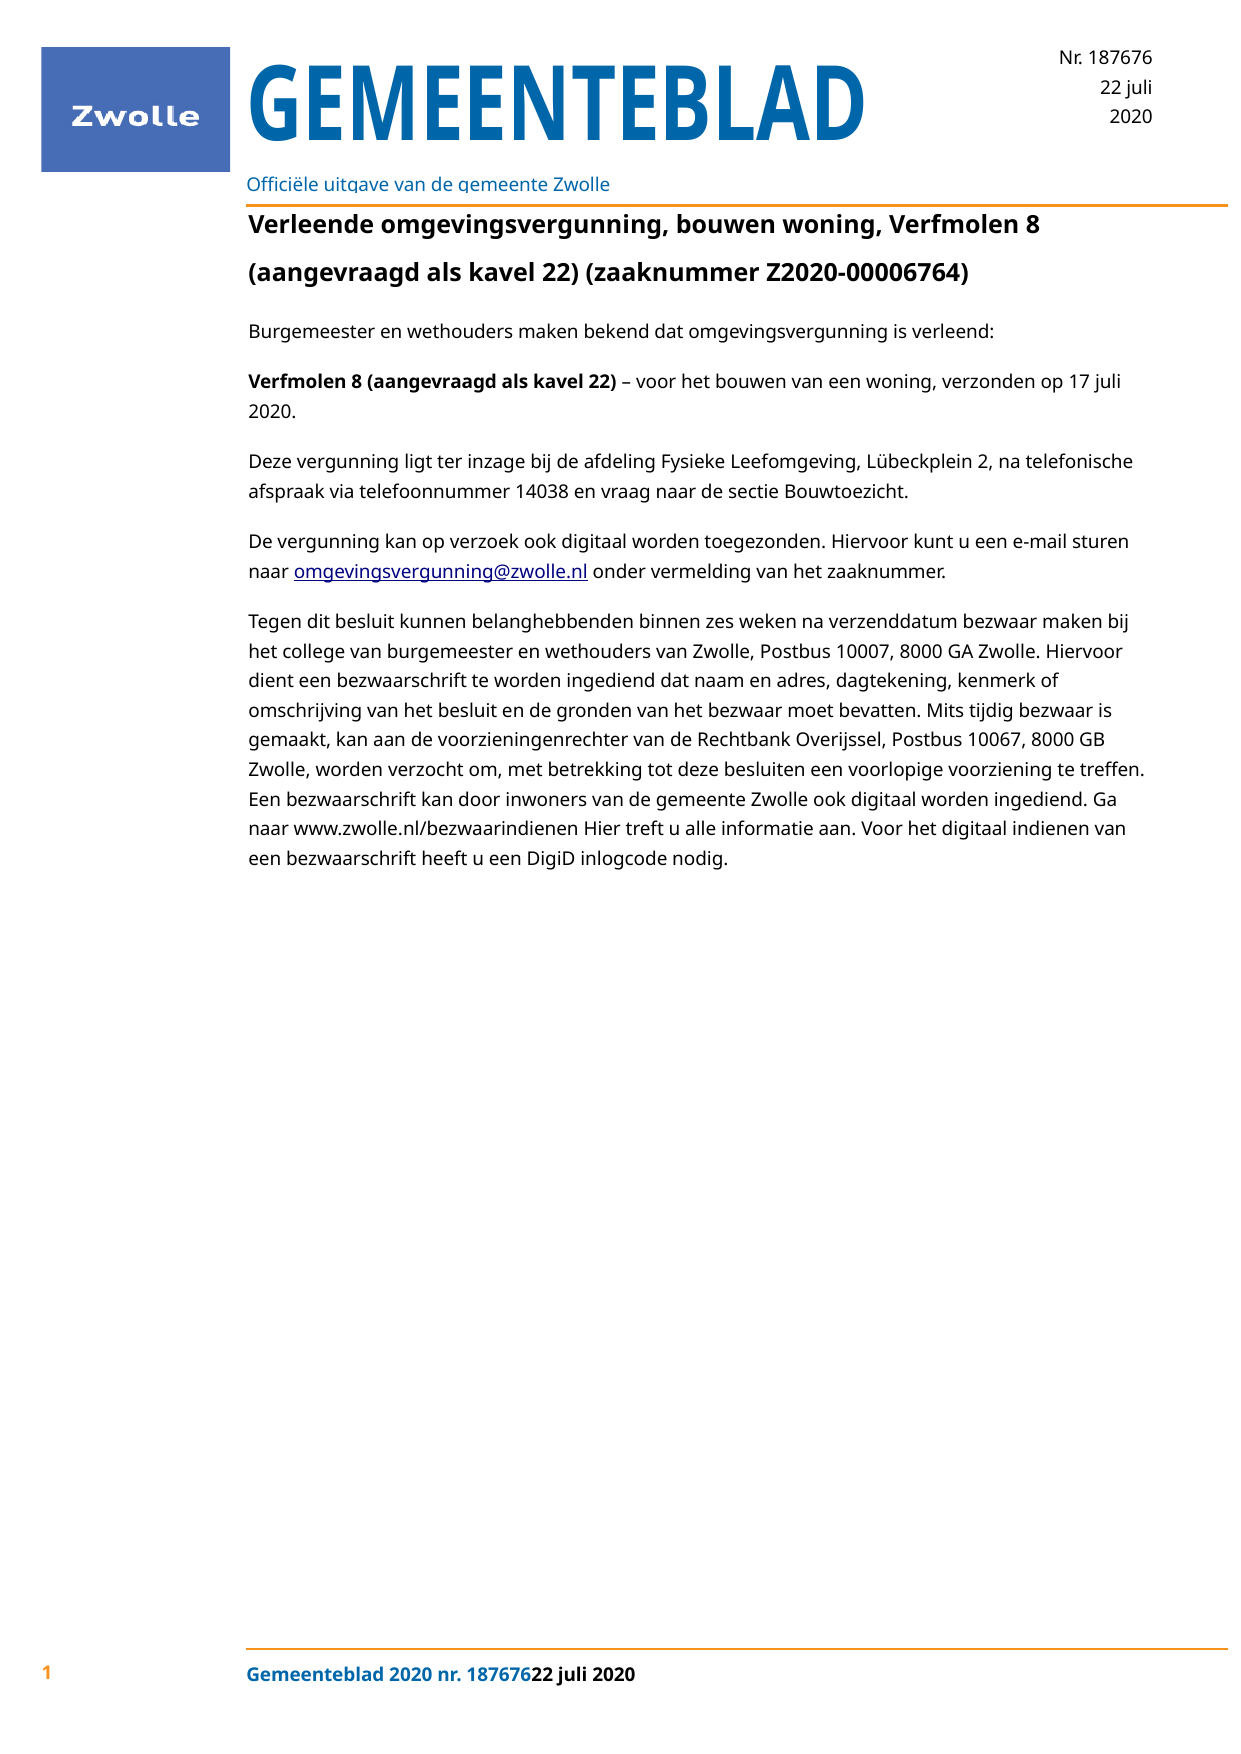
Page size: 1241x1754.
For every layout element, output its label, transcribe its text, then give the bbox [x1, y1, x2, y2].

text Verleende omgevingsvergunning, bouwen woning, Verfmolen 8 (aangevraagd als kavel 22) (zaaknummer Z2020-00006764) [248, 207, 1152, 288]
text Verfmolen 8 (aangevraagd als kavel 22) – voor het bouwen van een woning, verzonden op 17 juli 2020. [248, 368, 1152, 424]
text Burgemeester en wethouders maken bekend dat omgevingsvergunning is verleend: [248, 318, 1152, 344]
text Tegen dit besluit kunnen belanghebbenden binnen zes weken na verzenddatum bezwaar maken bij het college van burgemeester en wethouders van Zwolle, Postbus 10007, 8000 GA Zwolle. Hiervoor dient een bezwaarschrift te worden ingediend dat naam en adres, dagtekening, kenmerk of omschrijving van het besluit en de gronden van het bezwaar moet bevatten. Mits tijdig bezwaar is gemaakt, kan aan de voorzieningenrechter van de Rechtbank Overijssel, Postbus 10067, 8000 GB Zwolle, worden verzocht om, met betrekking tot deze besluiten een voorlopige voorziening te treffen. Een bezwaarschrift kan door inwoners van de gemeente Zwolle ook digitaal worden ingediend. Ga naar www.zwolle.nl/bezwaarindienen Hier treft u alle informatie aan. Voor het digitaal indienen van een bezwaarschrift heeft u een DigiD inlogcode nodig. [248, 608, 1152, 871]
picture [41, 47, 231, 172]
text Deze vergunning ligt ter inzage bij de afdeling Fysieke Leefomgeving, Lübeckplein 2, na telefonische afspraak via telefoonnummer 14038 en vraag naar de sectie Bouwtoezicht. [248, 448, 1152, 504]
text De vergunning kan op verzoek ook digitaal worden toegezonden. Hiervoor kunt u een e-mail sturen naar omgevingsvergunning@zwolle.nl onder vermelding van het zaaknummer. [248, 528, 1152, 584]
